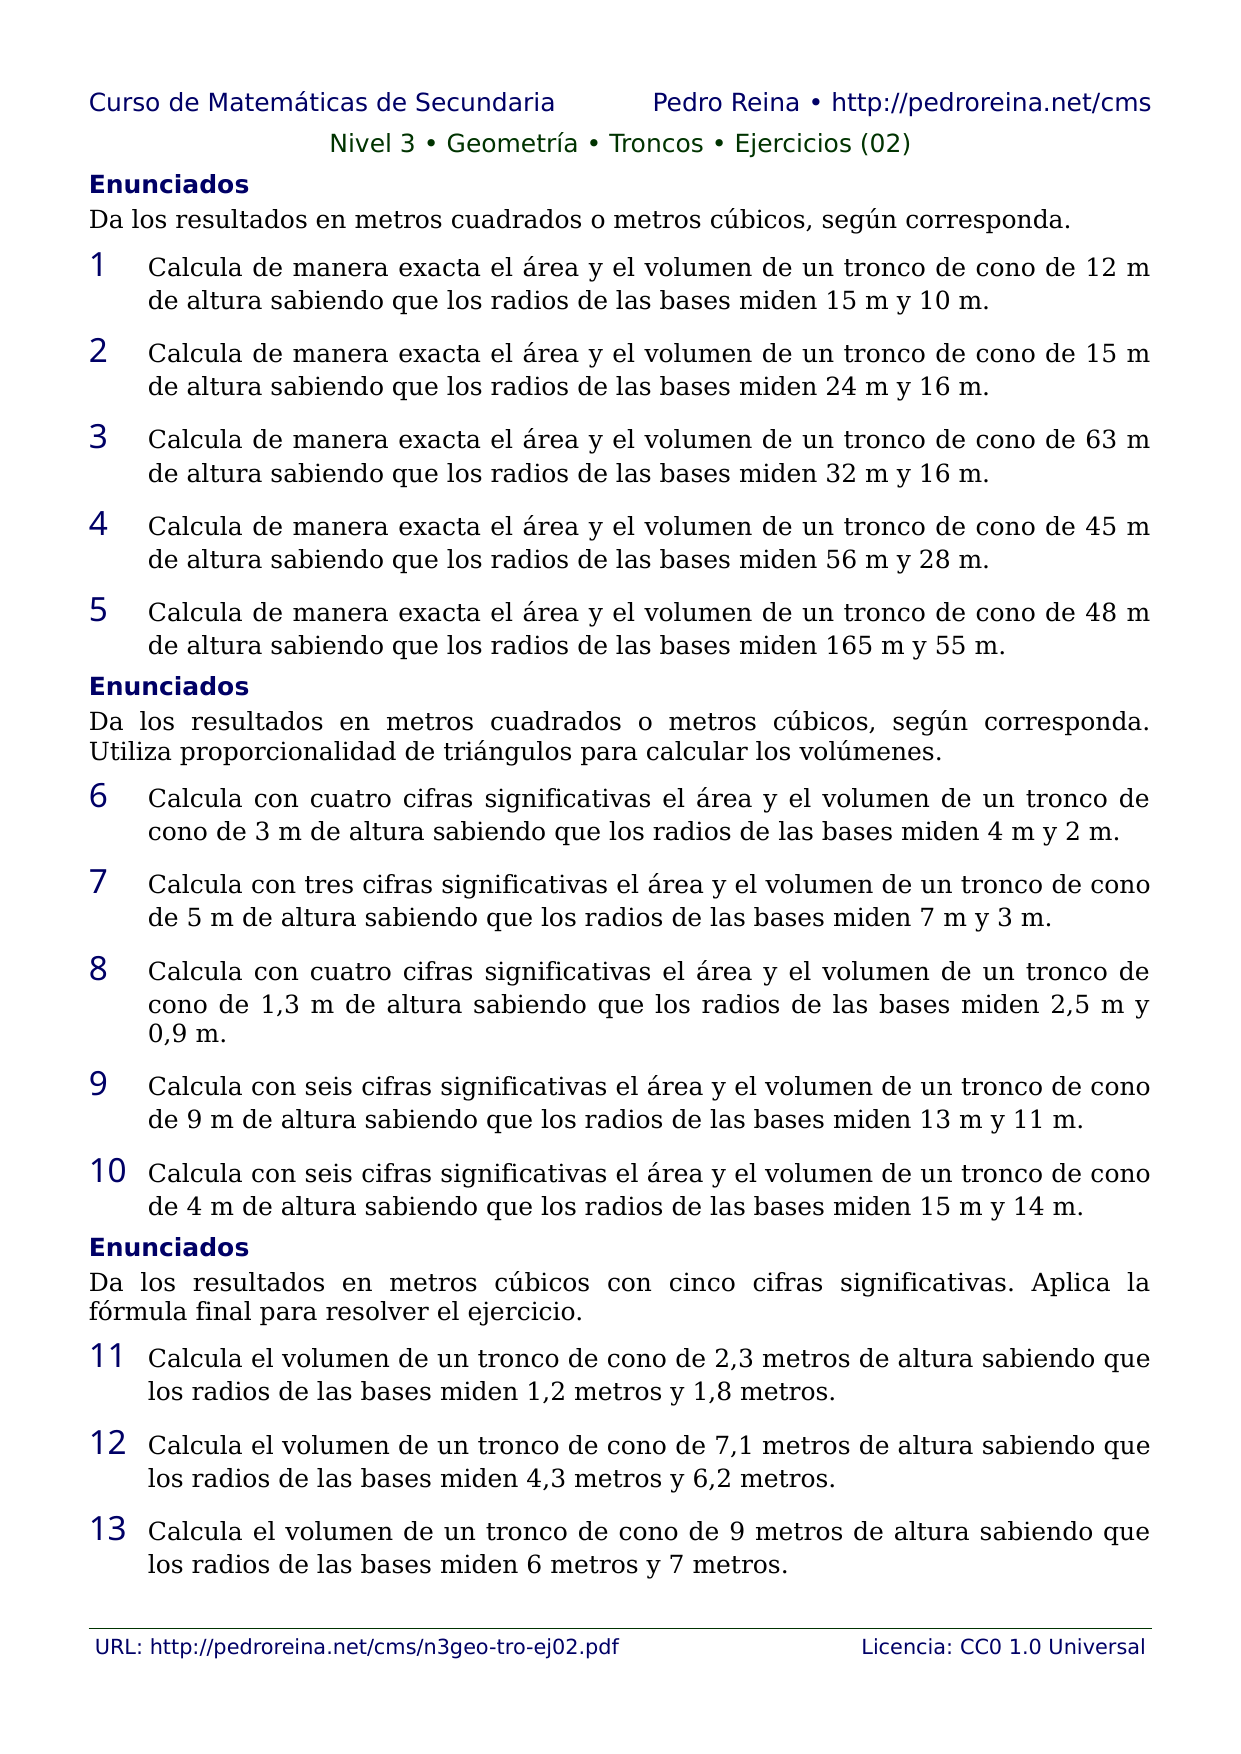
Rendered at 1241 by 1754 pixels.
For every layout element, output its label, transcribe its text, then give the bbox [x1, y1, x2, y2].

list Calcula el volumen de un tronco de cono de 2,3 metros de altura sabiendo que los radios de las bases miden 1,2 metros y 1,8 metros. [88, 1332, 1152, 1407]
list Calcula con cuatro cifras significativas el área y el volumen de un tronco de cono de 1,3 m de altura sabiendo que los radios de las bases miden 2,5 m y 0,9 m. [88, 944, 1152, 1048]
list Calcula con tres cifras significativas el área y el volumen de un tronco de cono de 5 m de altura sabiendo que los radios de las bases miden 7 m y 3 m. [88, 858, 1152, 933]
list Calcula de manera exacta el área y el volumen de un tronco de cono de 63 m de altura sabiendo que los radios de las bases miden 32 m y 16 m. [88, 413, 1152, 488]
list Calcula de manera exacta el área y el volumen de un tronco de cono de 45 m de altura sabiendo que los radios de las bases miden 56 m y 28 m. [88, 500, 1152, 574]
list Calcula de manera exacta el área y el volumen de un tronco de cono de 12 m de altura sabiendo que los radios de las bases miden 15 m y 10 m. [88, 241, 1152, 315]
list Calcula con cuatro cifras significativas el área y el volumen de un tronco de cono de 3 m de altura sabiendo que los radios de las bases miden 4 m y 2 m. [88, 772, 1152, 846]
text Da los resultados en metros cuadrados o metros cúbicos, según corresponda. [88, 206, 1152, 235]
text Enunciados [88, 170, 1152, 199]
list Calcula de manera exacta el área y el volumen de un tronco de cono de 48 m de altura sabiendo que los radios de las bases miden 165 m y 55 m. [88, 586, 1152, 661]
text Da los resultados en metros cuadrados o metros cúbicos, según corresponda. Utiliza proporcionalidad de triángulos para calcular los volúmenes. [88, 707, 1152, 766]
text Curso de Matemáticas de Secundaria Pedro Reina • http://pedroreina.net/cms [88, 88, 1152, 118]
list Calcula el volumen de un tronco de cono de 9 metros de altura sabiendo que los radios de las bases miden 6 metros y 7 metros. [88, 1505, 1152, 1579]
list Calcula el volumen de un tronco de cono de 7,1 metros de altura sabiendo que los radios de las bases miden 4,3 metros y 6,2 metros. [88, 1418, 1152, 1493]
list Calcula con seis cifras significativas el área y el volumen de un tronco de cono de 4 m de altura sabiendo que los radios de las bases miden 15 m y 14 m. [88, 1146, 1152, 1221]
text Enunciados [88, 1233, 1152, 1262]
text Nivel 3 • Geometría • Troncos • Ejercicios (02) [88, 129, 1152, 159]
text Enunciados [88, 672, 1152, 702]
text Da los resultados en metros cúbicos con cinco cifras significativas. Aplica la fórmula final para resolver el ejercicio. [88, 1268, 1152, 1326]
list Calcula de manera exacta el área y el volumen de un tronco de cono de 15 m de altura sabiendo que los radios de las bases miden 24 m y 16 m. [88, 327, 1152, 402]
list Calcula con seis cifras significativas el área y el volumen de un tronco de cono de 9 m de altura sabiendo que los radios de las bases miden 13 m y 11 m. [88, 1060, 1152, 1134]
